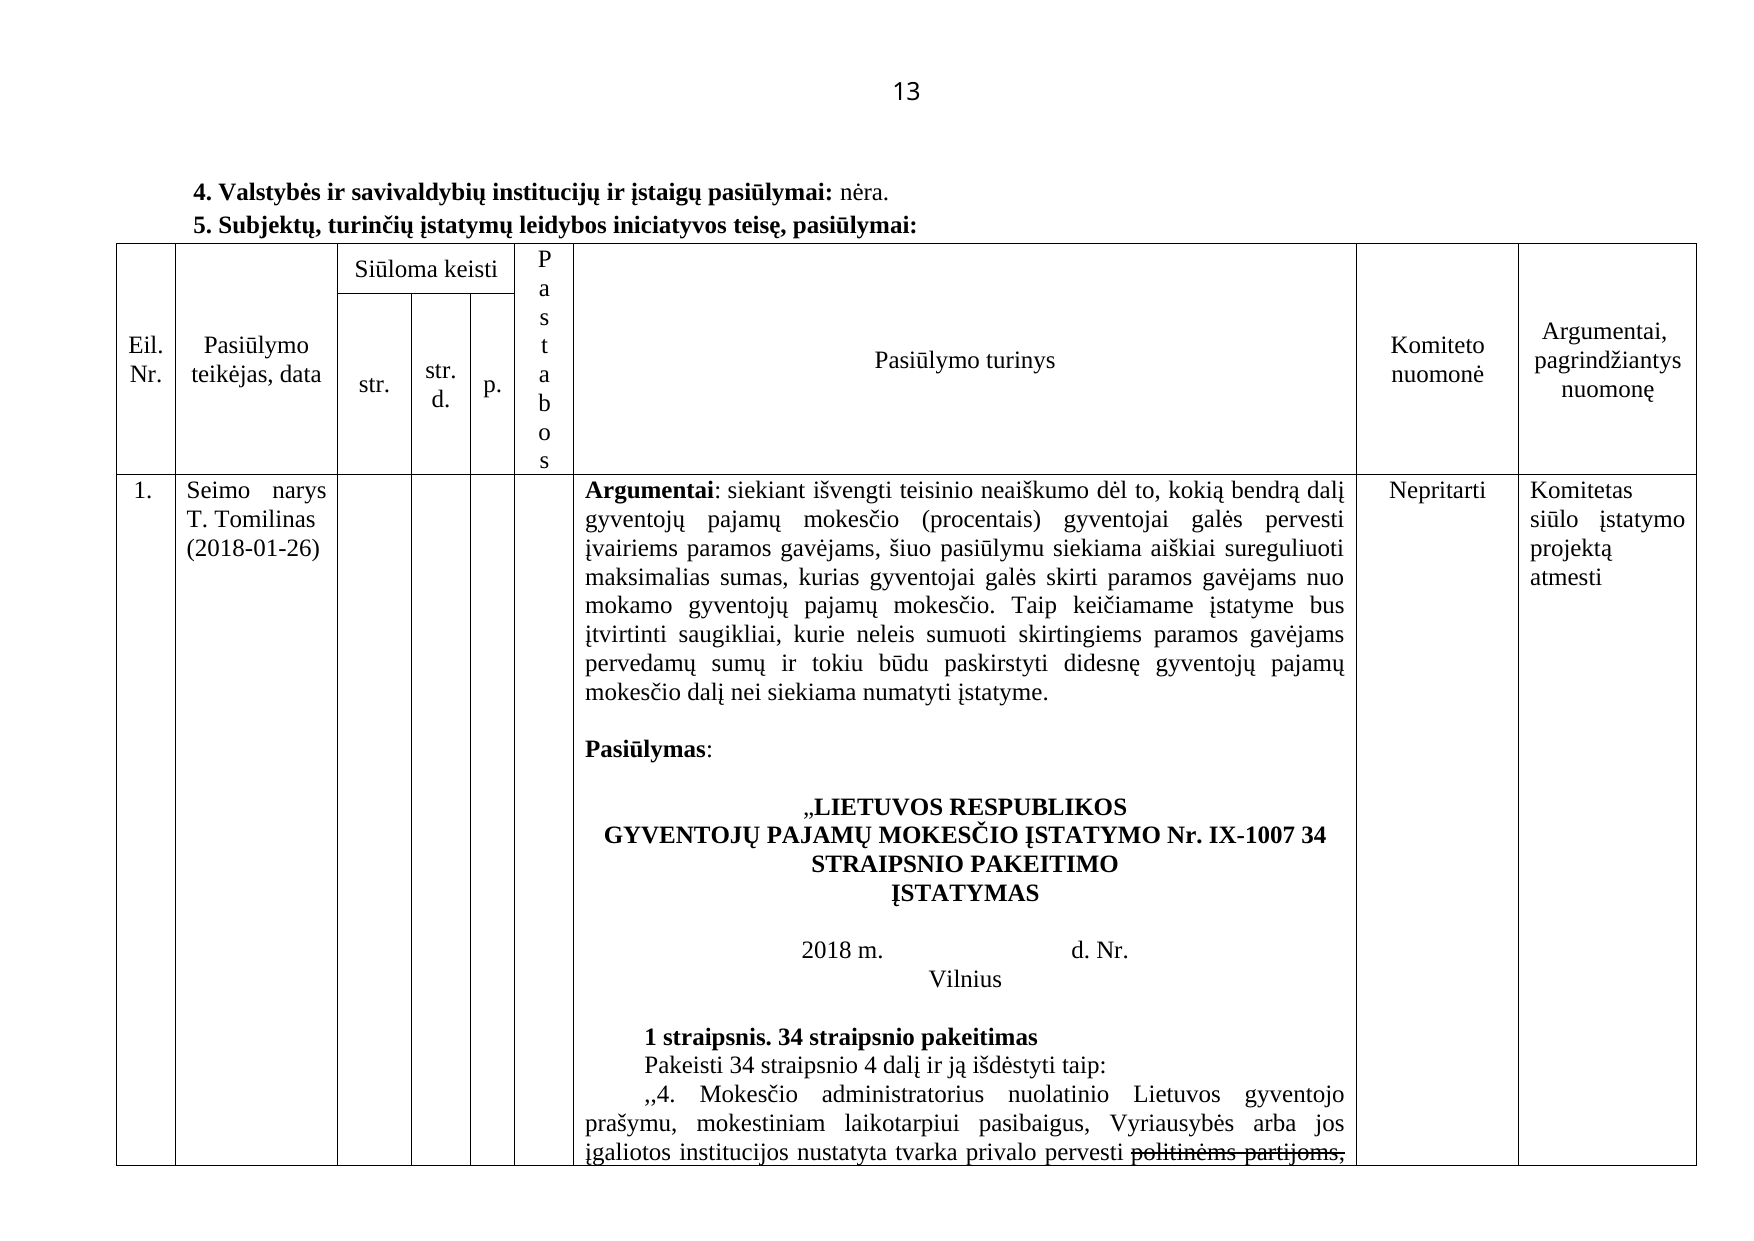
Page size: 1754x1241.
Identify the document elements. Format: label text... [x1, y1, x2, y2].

table_header Eil. Nr. [117, 244, 175, 474]
table_header Pasiūlymo teikėjas, data [176, 244, 337, 474]
table_header Siūloma keisti [338, 244, 514, 292]
table_header Argumentai, pagrindžiantys nuomonę [1519, 244, 1696, 474]
text 4. Valstybės ir savivaldybių institucijų ir įstaigų pasiūlymai: nėra. [118, 177, 1695, 206]
table_cell p. [471, 294, 514, 474]
table_header Pasiūlymo turinys [574, 244, 1356, 474]
table_cell [412, 475, 470, 1165]
table_cell Komitetas siūlo įstatymo projektą atmesti [1519, 475, 1696, 1165]
table_header Pastabos [515, 244, 573, 474]
table_cell Nepritarti [1357, 475, 1518, 1165]
table_cell [338, 475, 411, 1165]
table_cell Seimo narys T. Tomilinas (2018-01-26) [176, 475, 337, 1165]
text 5. Subjektų, turinčių įstatymų leidybos iniciatyvos teisę, pasiūlymai: [118, 210, 1695, 239]
table_cell [515, 475, 573, 1165]
table_cell str. [338, 294, 411, 474]
table_cell [471, 475, 514, 1165]
table_cell 1. [117, 475, 175, 1165]
table_cell str. d. [412, 294, 470, 474]
table_cell Argumentai: siekiant išvengti teisinio neaiškumo dėl to, kokią bendrą dalį gyventojų pajamų mokesčio (procentais) gyventojai galės pervesti įvairiems paramos gavėjams, šiuo pasiūlymu siekiama aiškiai sureguliuoti maksimalias sumas, kurias gyventojai galės skirti paramos gavėjams nuo mokamo gyventojų pajamų mokesčio. Taip keičiamame įstatyme bus įtvirtinti saugikliai, kurie neleis sumuoti skirtingiems paramos gavėjams pervedamų sumų ir tokiu būdu paskirstyti didesnę gyventojų pajamų mokesčio dalį nei siekiama numatyti įstatyme. Pasiūlymas: „LIETUVOS RESPUBLIKOS GYVENTOJŲ PAJAMŲ MOKESČIO ĮSTATYMO Nr. IX-1007 34 STRAIPSNIO PAKEITIMO ĮSTATYMAS 2018 m. d. Nr. Vilnius 1 straipsnis. 34 straipsnio pakeitimas Pakeisti 34 straipsnio 4 dalį ir ją išdėstyti taip: ,,4. Mokesčio administratorius nuolatinio Lietuvos gyventojo prašymu, mokestiniam laikotarpiui pasibaigus, Vyriausybės arba jos įgaliotos institucijos nustatyta tvarka privalo pervesti politinėms partijoms, [574, 475, 1356, 1165]
table_header Komiteto nuomonė [1357, 244, 1518, 474]
